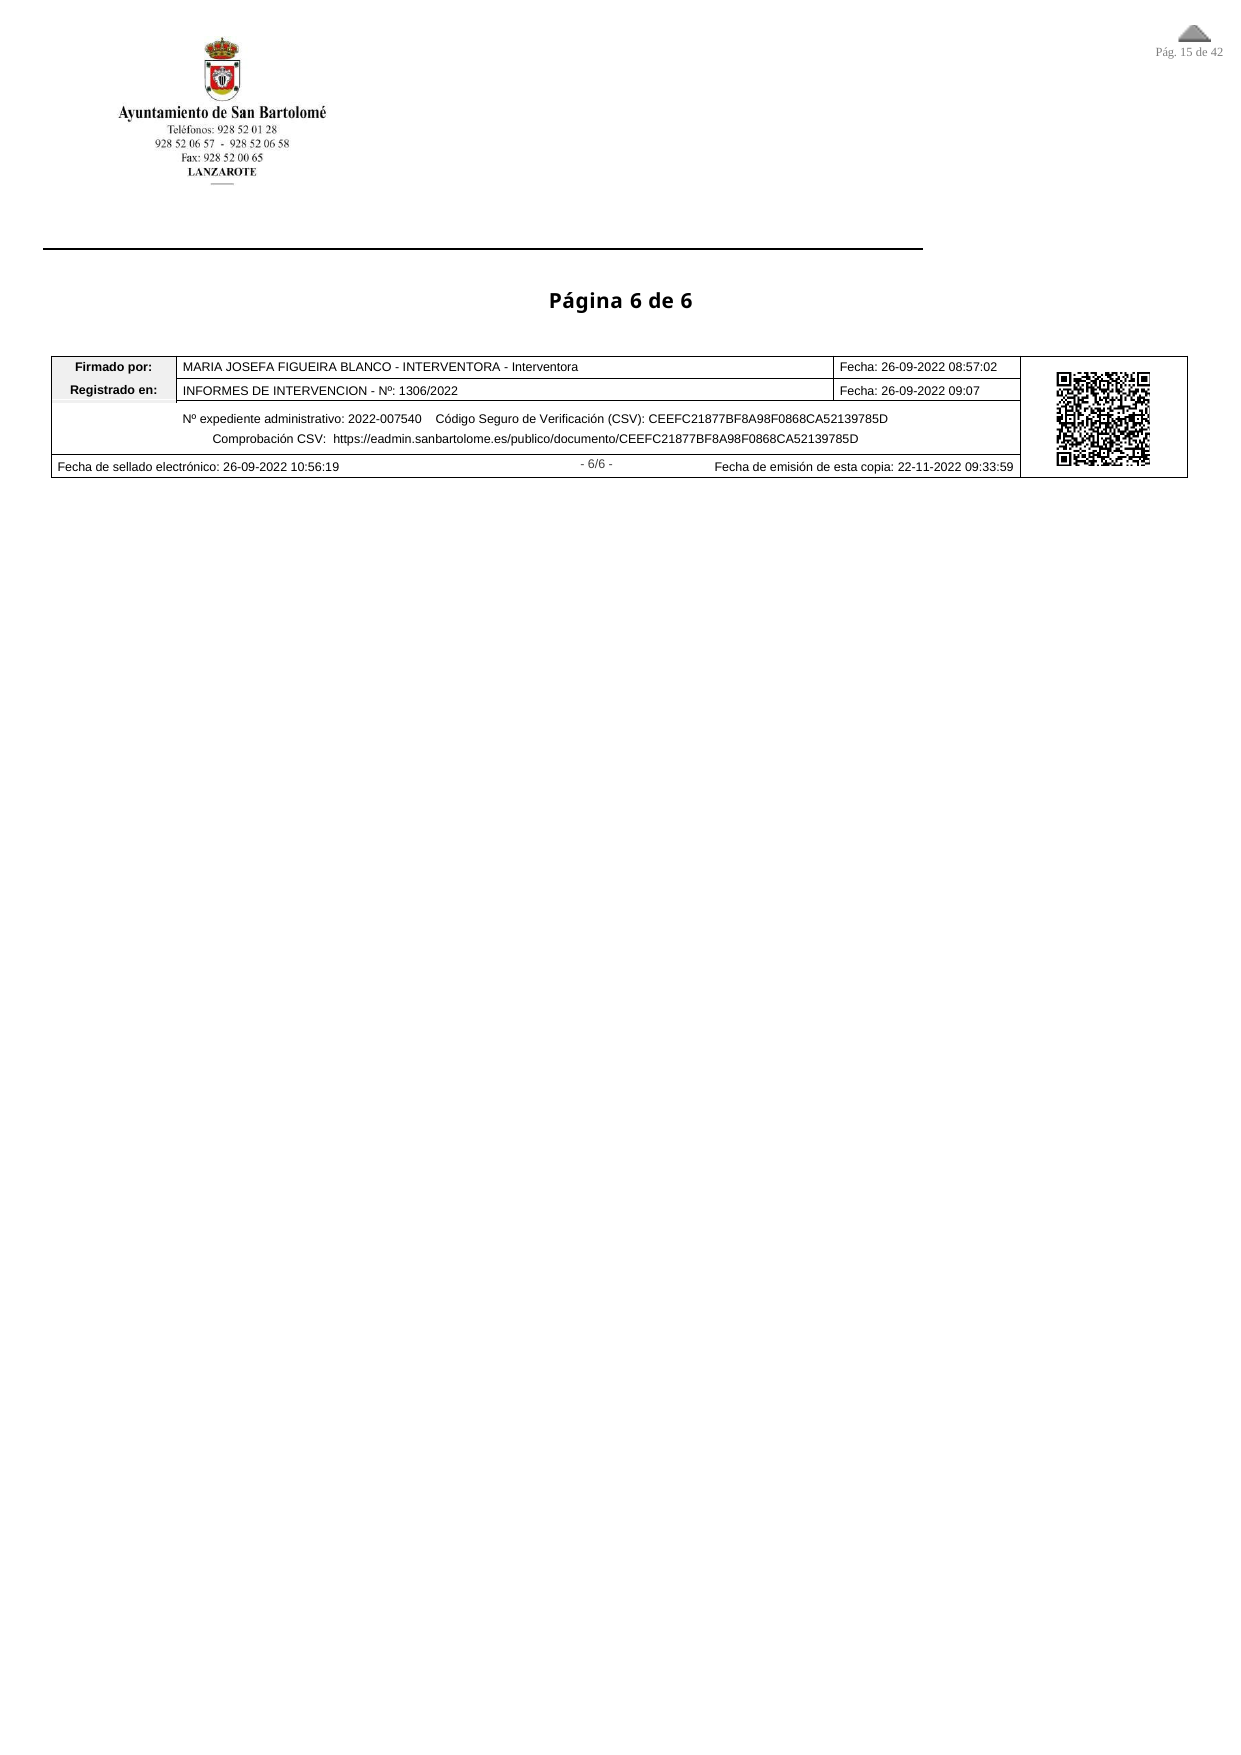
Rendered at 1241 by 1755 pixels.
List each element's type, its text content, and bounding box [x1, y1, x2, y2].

picture [1056, 372, 1150, 466]
table_cell INFORMES DE INTERVENCION - Nº: 1306/2022 [177, 379, 833, 399]
table_cell Fecha de sellado electrónico: 26-09-2022 10:56:19 - 6/6 - Fecha de emisión de esta copia: 22-11-2022 09:33:59 [52, 455, 1020, 477]
table_header MARIA JOSEFA FIGUEIRA BLANCO - INTERVENTORA - Interventora [177, 357, 833, 378]
table_header Firmado por: [52, 357, 176, 378]
table_cell Fecha: 26-09-2022 09:07 [834, 379, 1020, 399]
picture [1177, 25, 1211, 42]
table_cell Nº expediente administrativo: 2022-007540 Código Seguro de Verificación (CSV): CEEFC21877BF8A98F0868CA52139785D Comprobación CSV: https://eadmin.sanbartolome.es/publico/documento/CEEFC21877BF8A98F0868CA52139785D [52, 401, 1020, 454]
table_cell Registrado en: [52, 381, 176, 399]
table_header Fecha: 26-09-2022 08:57:02 [834, 357, 1020, 378]
text Página 6 de 6 [198, 286, 1043, 315]
picture [116, 36, 329, 186]
table_header [1021, 357, 1187, 477]
